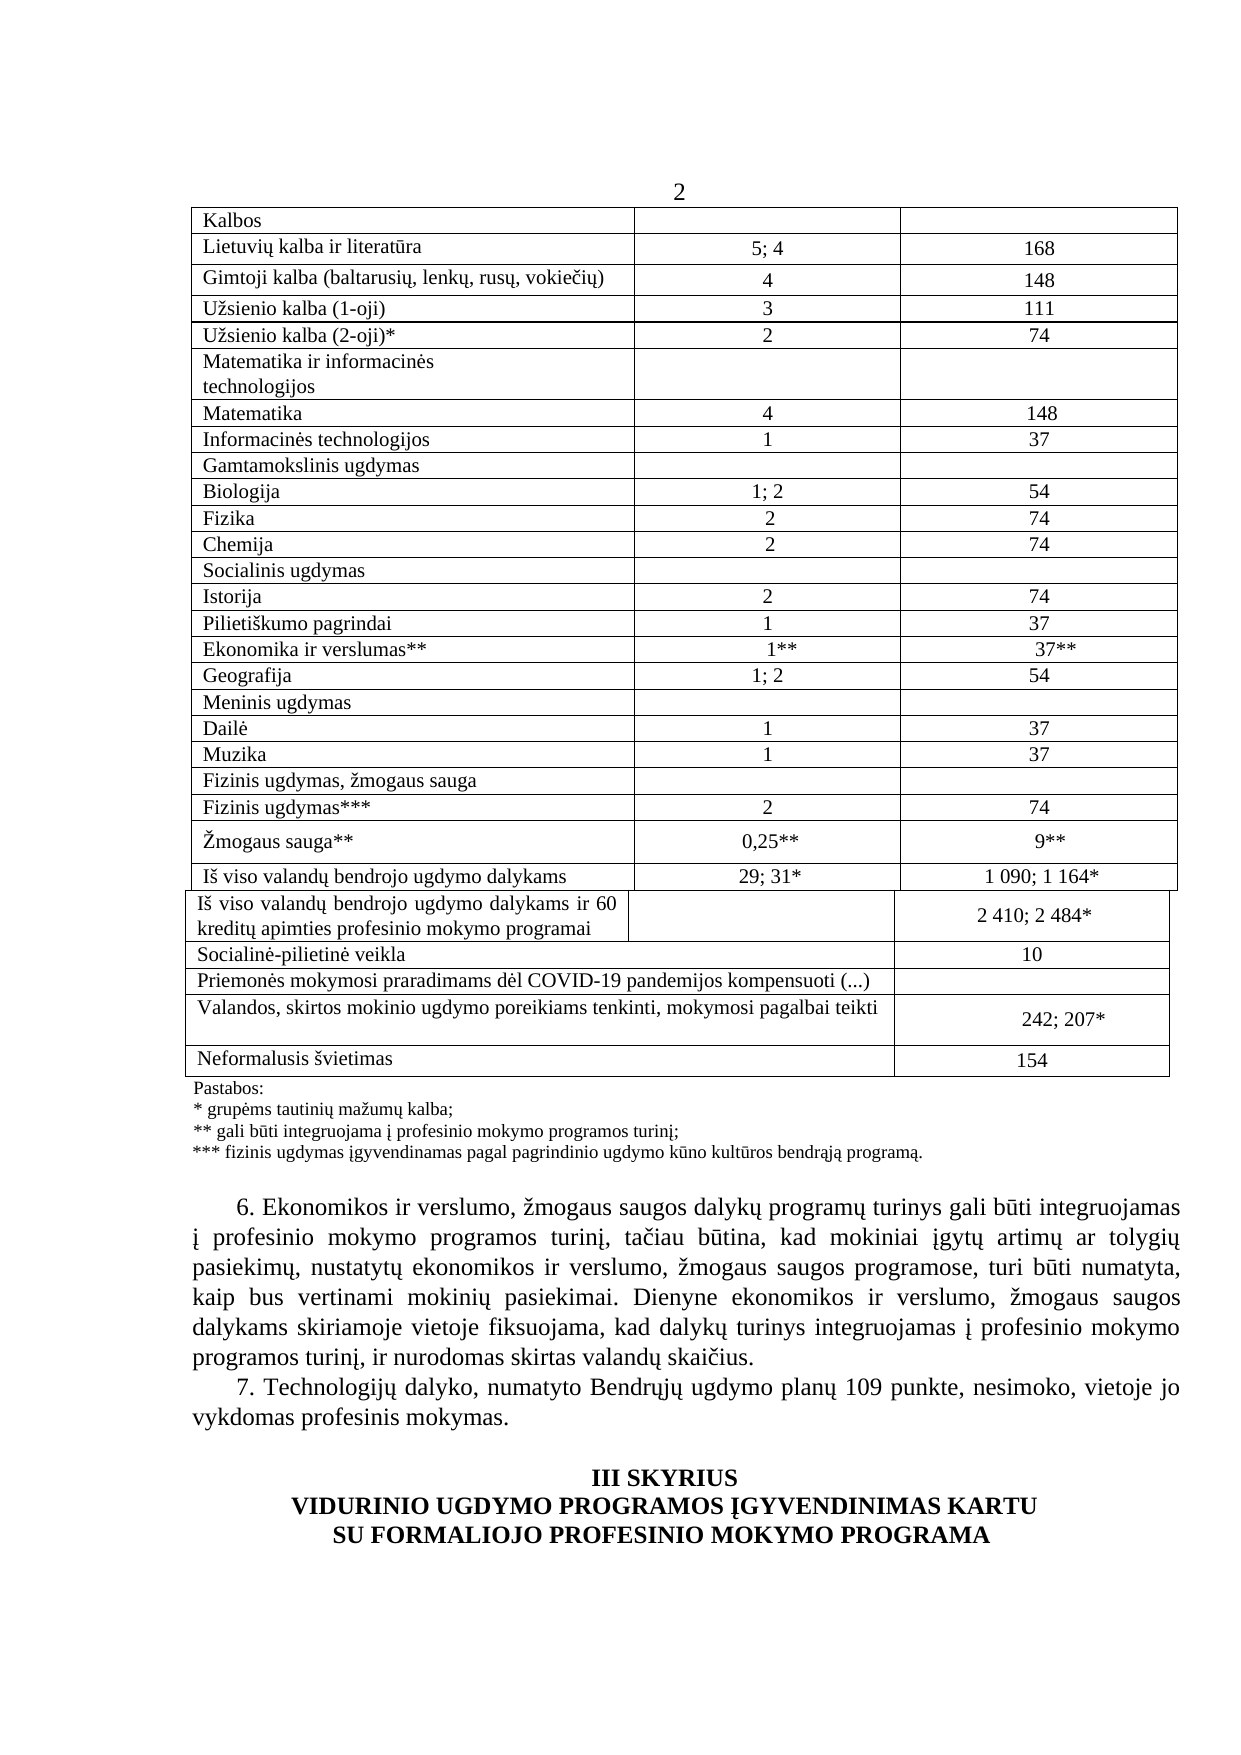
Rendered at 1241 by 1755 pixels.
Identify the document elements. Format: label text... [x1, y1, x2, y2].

table_cell Lietuvių kalba ir literatūra [192, 234, 634, 264]
text 7. Technologijų dalyko, numatyto Bendrųjų ugdymo planų 109 punkte, nesimoko, vietoje jo vykdomas profesinis mokymas. [192, 1372, 1181, 1431]
table_cell 1 [635, 427, 900, 452]
table_cell [1170, 891, 1178, 941]
table_cell [635, 453, 900, 478]
text * grupėms tautinių mažumų kalba; [118, 1098, 1181, 1120]
table_cell Fizinis ugdymas*** [192, 795, 634, 820]
table_cell [186, 636, 191, 662]
table_cell 168 [901, 234, 1177, 264]
table_cell [186, 348, 191, 399]
table_cell [901, 768, 1177, 793]
table_cell Matematika ir informacinės technologijos [192, 349, 634, 399]
table_cell 4 [635, 265, 900, 295]
table_cell [186, 295, 191, 321]
table_cell [186, 478, 191, 504]
table_cell Fizika [192, 506, 634, 531]
table_cell Kalbos [192, 208, 634, 233]
table_cell Valandos, skirtos mokinio ugdymo poreikiams tenkinti, mokymosi pagalbai teikti [186, 995, 894, 1044]
table_cell Užsienio kalba (1-oji) [192, 296, 634, 321]
table_cell 2 [635, 795, 900, 820]
table_cell [186, 820, 191, 863]
table_cell [186, 452, 191, 478]
table_cell 2 410; 2 484* [895, 891, 1169, 941]
table_cell [901, 349, 1177, 399]
table_cell 2 [635, 532, 900, 557]
table_cell Dailė [192, 716, 634, 741]
table_cell 54 [901, 479, 1177, 504]
table_cell 74 [901, 532, 1177, 557]
table_cell Meninis ugdymas [192, 690, 634, 715]
table_cell Informacinės technologijos [192, 427, 634, 452]
text *** fizinis ugdymas įgyvendinamas pagal pagrindinio ugdymo kūno kultūros bendrąją programą. [192, 1141, 1181, 1163]
table_cell 74 [901, 506, 1177, 531]
table_cell 37 [901, 427, 1177, 452]
table_cell [901, 208, 1177, 233]
table_cell [186, 741, 191, 767]
table_cell [186, 399, 191, 426]
text VIDURINIO UGDYMO PROGRAMOS ĮGYVENDINIMAS KARTU SU FORMALIOJO PROFESINIO MOKYMO PROGRAMA [148, 1491, 1181, 1549]
table_cell [895, 969, 1169, 994]
table_cell 242; 207* [895, 995, 1169, 1044]
table_cell 154 [895, 1046, 1169, 1076]
table_cell [186, 505, 191, 531]
table_cell Geografija [192, 663, 634, 688]
table_cell 2 [635, 506, 900, 531]
table_cell 148 [901, 265, 1177, 295]
table_cell [186, 610, 191, 636]
text 6. Ekonomikos ir verslumo, žmogaus saugos dalykų programų turinys gali būti integruojamas į profesinio mokymo programos turinį, tačiau būtina, kad mokiniai įgytų artimų ar tolygių pasiekimų, nustatytų ekonomikos ir verslumo, žmogaus saugos programose, turi būti numatyta, kaip bus vertinami mokinių pasiekimai. Dienyne ekonomikos ir verslumo, žmogaus saugos dalykams skiriamoje vietoje fiksuojama, kad dalykų turinys integruojamas į profesinio mokymo programos turinį, ir nurodomas skirtas valandų skaičius. [192, 1192, 1181, 1371]
table_cell Fizinis ugdymas, žmogaus sauga [192, 768, 634, 793]
table_cell [635, 208, 900, 233]
table_cell Neformalusis švietimas [186, 1046, 894, 1076]
table_cell [629, 891, 894, 941]
table_cell 10 [895, 942, 1169, 967]
table_cell 9** [901, 821, 1177, 863]
table_cell [1170, 941, 1178, 967]
table_cell 2 [635, 323, 900, 348]
table_cell [186, 715, 191, 741]
table_cell Ekonomika ir verslumas** [192, 637, 634, 662]
table_cell [186, 426, 191, 452]
text III SKYRIUS [148, 1463, 1181, 1491]
table_cell 0,25** [635, 821, 900, 863]
table_cell 37 [901, 716, 1177, 741]
table_cell 1 [635, 716, 900, 741]
table_cell [901, 453, 1177, 478]
table_cell Pilietiškumo pagrindai [192, 611, 634, 636]
table_cell [1170, 994, 1178, 1044]
table_cell 37 [901, 742, 1177, 767]
table_cell [186, 583, 191, 610]
table_cell [186, 531, 191, 557]
table_cell 5; 4 [635, 234, 900, 264]
table_cell Iš viso valandų bendrojo ugdymo dalykams [192, 864, 634, 889]
table_cell 1; 2 [635, 663, 900, 688]
table_cell 74 [901, 584, 1177, 610]
table_cell [186, 689, 191, 715]
table_cell Matematika [192, 400, 634, 426]
table_cell [901, 690, 1177, 715]
table_cell 2 [635, 584, 900, 610]
table_cell [186, 207, 191, 233]
table_cell [186, 233, 191, 264]
table_cell 37 [901, 611, 1177, 636]
table_cell [635, 768, 900, 793]
table_cell [635, 558, 900, 583]
table_cell Priemonės mokymosi praradimams dėl COVID-19 pandemijos kompensuoti (...) [186, 969, 894, 994]
table_cell 37** [901, 637, 1177, 662]
table_cell Iš viso valandų bendrojo ugdymo dalykams ir 60 kreditų apimties profesinio mokymo programai [186, 891, 628, 941]
table_cell Žmogaus sauga** [192, 821, 634, 863]
table_cell 54 [901, 663, 1177, 688]
table_cell [186, 264, 191, 295]
table_cell Socialinė-pilietinė veikla [186, 942, 894, 967]
table_cell 1 090; 1 164* [901, 864, 1177, 889]
table_cell Gimtoji kalba (baltarusių, lenkų, rusų, vokiečių) [192, 265, 634, 295]
table_cell 148 [901, 400, 1177, 426]
table_cell [186, 557, 191, 583]
table_cell [901, 558, 1177, 583]
table_cell Muzika [192, 742, 634, 767]
table_cell [635, 349, 900, 399]
table_cell 4 [635, 400, 900, 426]
table_cell Gamtamokslinis ugdymas [192, 453, 634, 478]
table_cell [1170, 1045, 1178, 1076]
table_cell 1 [635, 611, 900, 636]
table_cell Socialinis ugdymas [192, 558, 634, 583]
table_cell [186, 767, 191, 793]
table_cell [186, 863, 191, 889]
table_cell 1 [635, 742, 900, 767]
table_cell [635, 690, 900, 715]
table_cell [186, 321, 191, 348]
table_cell [1170, 968, 1178, 994]
table_cell 1; 2 [635, 479, 900, 504]
table_cell 111 [901, 296, 1177, 321]
table_cell 1** [635, 637, 900, 662]
text ** gali būti integruojama į profesinio mokymo programos turinį; [118, 1120, 1181, 1141]
table_cell 29; 31* [635, 864, 900, 889]
table_cell Biologija [192, 479, 634, 504]
table_cell 74 [901, 323, 1177, 348]
text Pastabos: [118, 1077, 1181, 1098]
table_cell Istorija [192, 584, 634, 610]
table_cell [186, 662, 191, 688]
table_cell 3 [635, 296, 900, 321]
table_cell [186, 794, 191, 820]
table_cell Chemija [192, 532, 634, 557]
table_cell 74 [901, 795, 1177, 820]
table_cell Užsienio kalba (2-oji)* [192, 323, 634, 348]
